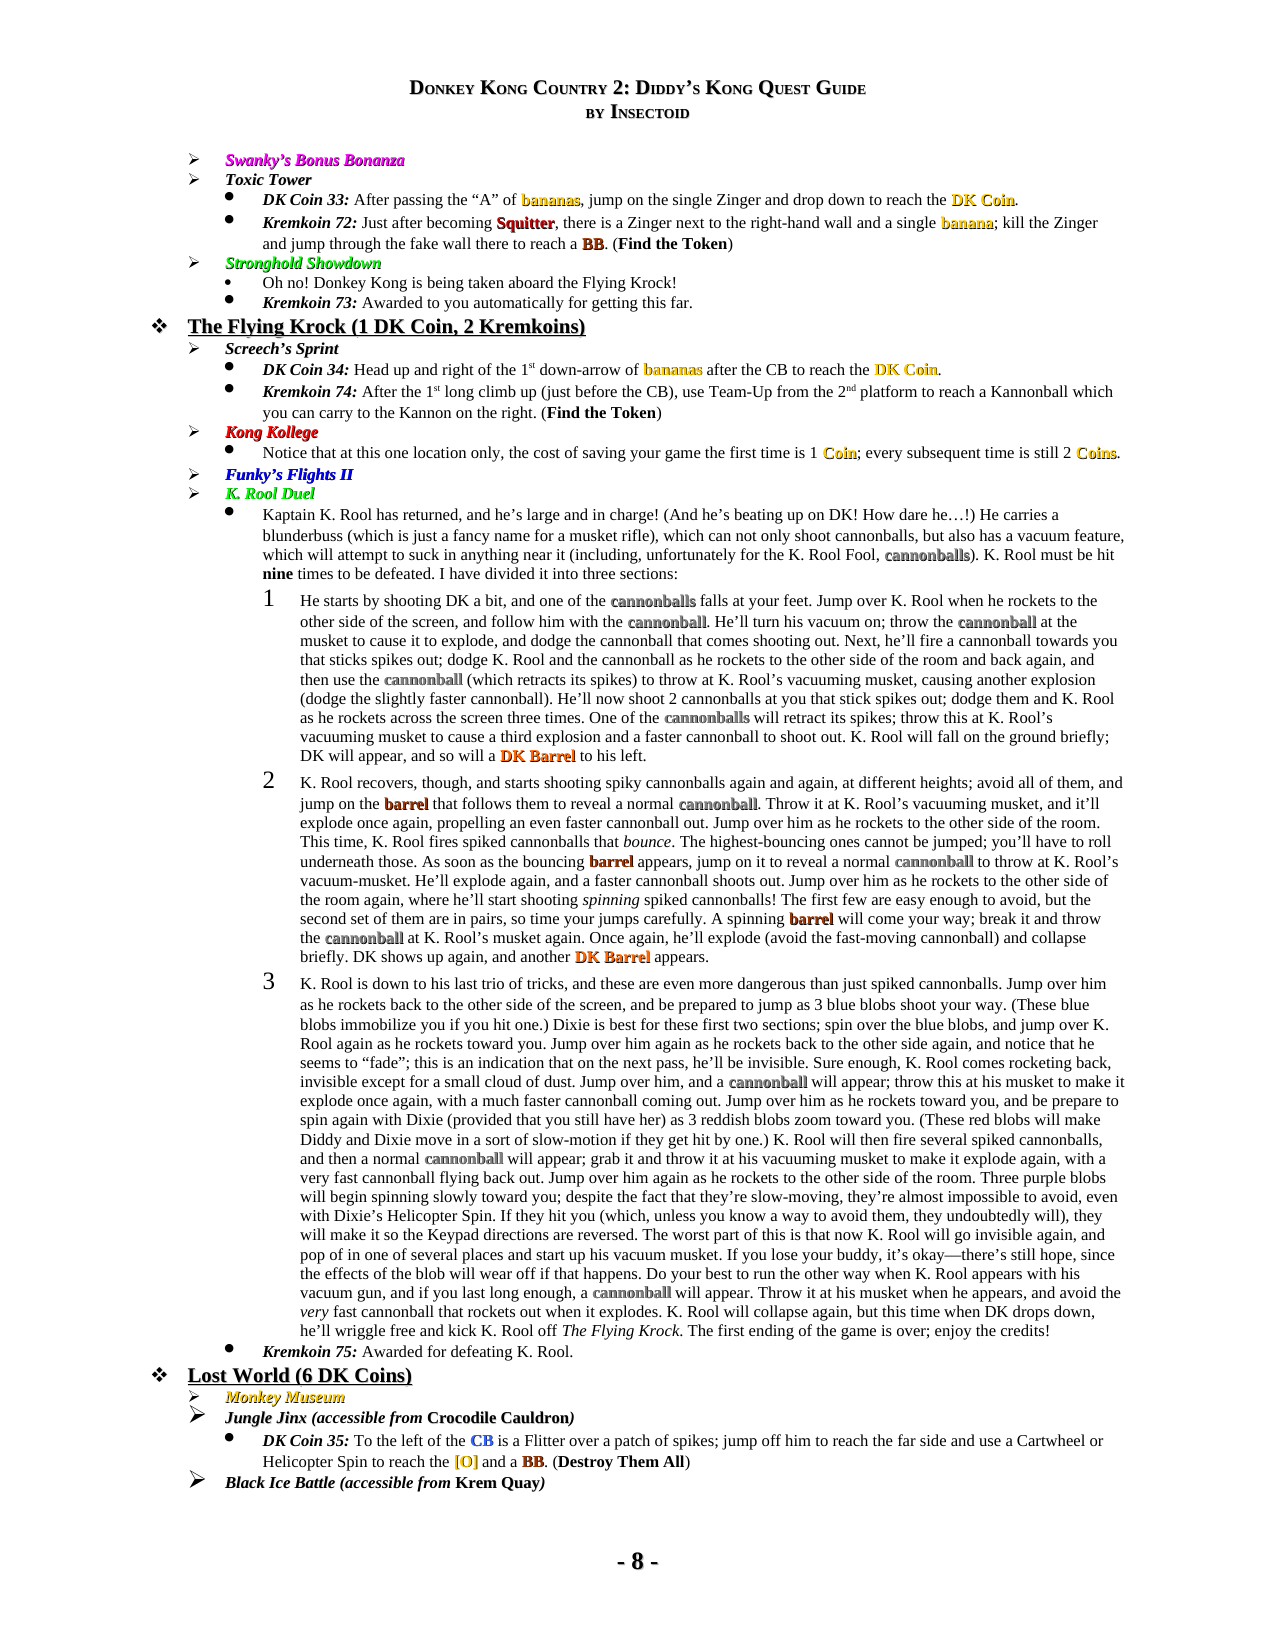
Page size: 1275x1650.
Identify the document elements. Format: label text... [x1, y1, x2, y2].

list Notice that at this one location only, the cost of saving your game the first time is 1 Coin; every subsequent time is still 2 Coins. [225, 442, 1125, 464]
list Screech’s Sprint [187, 338, 1125, 358]
list The Flying Krock (1 DK Coin, 2 Kremkoins) [150, 314, 1125, 338]
list Swanky’s Bonus Bonanza [187, 150, 1125, 169]
list Toxic Tower [187, 169, 1125, 188]
list Stronghold Showdown [187, 253, 1125, 272]
list Kong Kollege [187, 422, 1125, 442]
list Kremkoin 72: Just after becoming Squitter, there is a Zinger next to the right-hand wall and a single banana; kill the Zinger and jump through the fake wall there to reach a BB. (Find the Token) [225, 211, 1125, 253]
list Kremkoin 73: Awarded to you automatically for getting this far. [225, 292, 1125, 314]
list Kaptain K. Rool has returned, and he’s large and in charge! (And he’s beating up on DK! How dare he…!) He carries a blunderbuss (which is just a fancy name for a musket rifle), which can not only shoot cannonballs, but also has a vacuum feature, which will attempt to suck in anything near it (including, unfortunately for the K. Rool Fool, cannonballs). K. Rool must be hit nine times to be defeated. I have divided it into three sections: [225, 503, 1125, 583]
list K. Rool Duel [187, 483, 1125, 503]
list Funky’s Flights II [187, 464, 1125, 483]
list Kremkoin 75: Awarded for defeating K. Rool. [225, 1340, 1125, 1363]
list DK Coin 33: After passing the “A” of bananas, jump on the single Zinger and drop down to reach the DK Coin. [225, 188, 1125, 211]
list Black Ice Battle (accessible from Krem Quay) [187, 1471, 1125, 1493]
list Monkey Museum [187, 1387, 1125, 1406]
list DK Coin 35: To the left of the CB is a Flitter over a patch of spikes; jump off him to reach the far side and use a Cartwheel or Helicopter Spin to reach the [O] and a BB. (Destroy Them All) [225, 1429, 1125, 1471]
list K. Rool is down to his last trio of tricks, and these are even more dangerous than just spiked cannonballs. Jump over him as he rockets back to the other side of the screen, and be prepared to jump as 3 blue blobs shoot your way. (These blue blobs immobilize you if you hit one.) Dixie is best for these first two sections; spin over the blue blobs, and jump over K. Rool again as he rockets toward you. Jump over him again as he rockets back to the other side again, and notice that he seems to “fade”; this is an indication that on the next pass, he’ll be invisible. Sure enough, K. Rool comes rocketing back, invisible except for a small cloud of dust. Jump over him, and a cannonball will appear; throw this at his musket to make it explode once again, with a much faster cannonball coming out. Jump over him as he rockets toward you, and be prepare to spin again with Dixie (provided that you still have her) as 3 reddish blobs zoom toward you. (These red blobs will make Diddy and Dixie move in a sort of slow-motion if they get hit by one.) K. Rool will then fire several spiked cannonballs, and then a normal cannonball will appear; grab it and throw it at his vacuuming musket to make it explode again, with a very fast cannonball flying back out. Jump over him again as he rockets to the other side of the room. Three purple blobs will begin spinning slowly toward you; despite the fact that they’re slow-moving, they’re almost impossible to avoid, even with Dixie’s Helicopter Spin. If they hit you (which, unless you know a way to avoid them, they undoubtedly will), they will make it so the Keypad directions are reversed. The worst part of this is that now K. Rool will go invisible again, and pop of in one of several places and start up his vacuum musket. If you lose your buddy, it’s okay—there’s still hope, since the effects of the blob will wear off if that happens. Do your best to run the other way when K. Rool appears with his vacuum gun, and if you last long enough, a cannonball will appear. Throw it at his musket when he appears, and avoid the very fast cannonball that rockets out when it explodes. K. Rool will collapse again, but this time when DK drops down, he’ll wriggle free and kick K. Rool off The Flying Krock. The first ending of the game is over; enjoy the credits! [262, 966, 1125, 1340]
list K. Rool recovers, though, and starts shooting spiky cannonballs again and again, at different heights; avoid all of them, and jump on the barrel that follows them to reveal a normal cannonball. Throw it at K. Rool’s vacuuming musket, and it’ll explode once again, propelling an even faster cannonball out. Jump over him as he rockets to the other side of the room. This time, K. Rool fires spiked cannonballs that bounce. The highest-bouncing ones cannot be jumped; you’ll have to roll underneath those. As soon as the bouncing barrel appears, jump on it to reveal a normal cannonball to throw at K. Rool’s vacuum-musket. He’ll explode again, and a faster cannonball shoots out. Jump over him as he rockets to the other side of the room again, where he’ll start shooting spinning spiked cannonballs! The first few are easy enough to avoid, but the second set of them are in pairs, so time your jumps carefully. A spinning barrel will come your way; break it and throw the cannonball at K. Rool’s musket again. Once again, he’ll explode (avoid the fast-moving cannonball) and collapse briefly. DK shows up again, and another DK Barrel appears. [262, 765, 1125, 966]
list He starts by shooting DK a bit, and one of the cannonballs falls at your feet. Jump over K. Rool when he rockets to the other side of the screen, and follow him with the cannonball. He’ll turn his vacuum on; throw the cannonball at the musket to cause it to explode, and dodge the cannonball that comes shooting out. Next, he’ll fire a cannonball towards you that sticks spikes out; dodge K. Rool and the cannonball as he rockets to the other side of the room and back again, and then use the cannonball (which retracts its spikes) to throw at K. Rool’s vacuuming musket, causing another explosion (dodge the slightly faster cannonball). He’ll now shoot 2 cannonballs at you that stick spikes out; dodge them and K. Rool as he rockets across the screen three times. One of the cannonballs will retract its spikes; throw this at K. Rool’s vacuuming musket to cause a third explosion and a faster cannonball to shoot out. K. Rool will fall on the ground briefly; DK will appear, and so will a DK Barrel to his left. [262, 583, 1125, 765]
list DK Coin 34: Head up and right of the 1st down-arrow of bananas after the CB to reach the DK Coin. [225, 358, 1125, 380]
list Lost World (6 DK Coins) [150, 1363, 1125, 1387]
list Jungle Jinx (accessible from Crocodile Cauldron) [187, 1406, 1125, 1429]
list Oh no! Donkey Kong is being taken aboard the Flying Krock! [225, 272, 1125, 292]
list Kremkoin 74: After the 1st long climb up (just before the CB), use Team-Up from the 2nd platform to reach a Kannonball which you can carry to the Kannon on the right. (Find the Token) [225, 380, 1125, 422]
